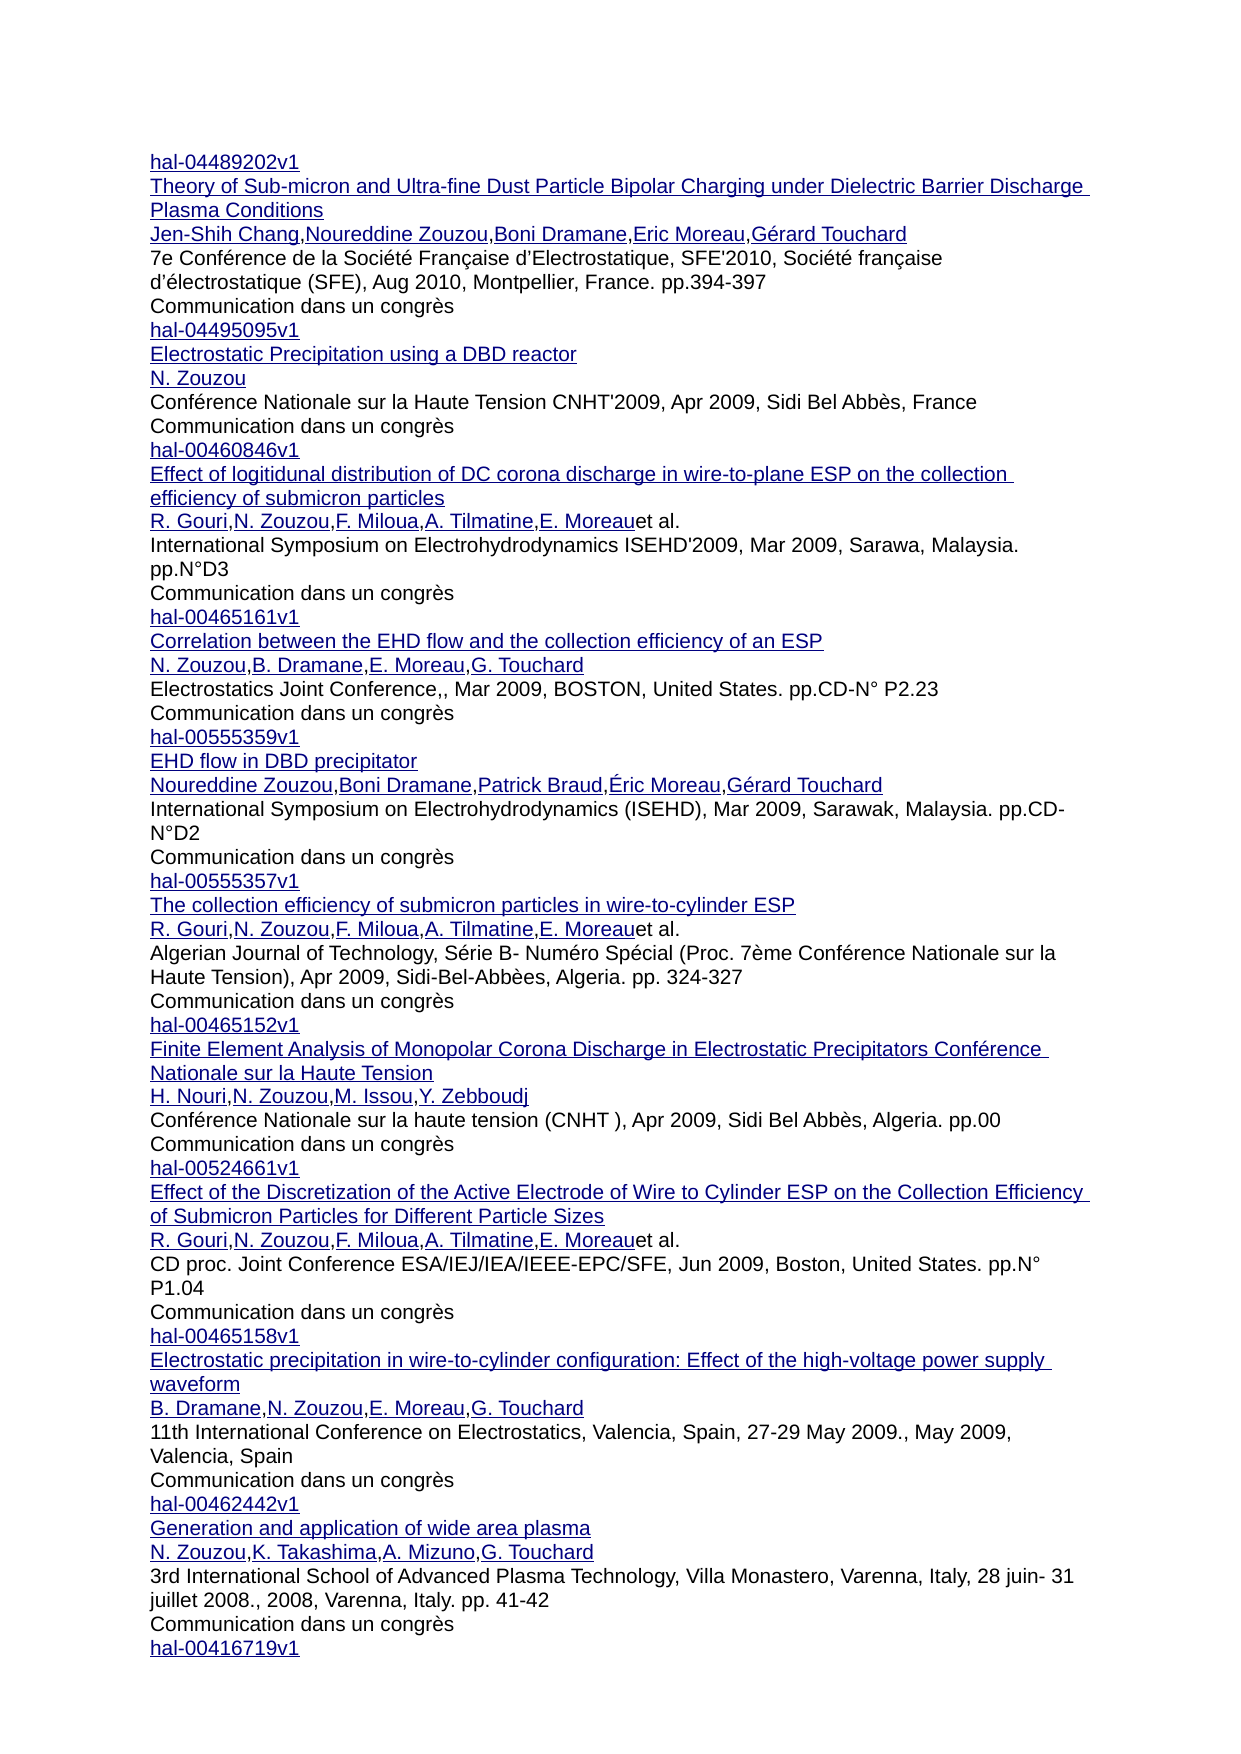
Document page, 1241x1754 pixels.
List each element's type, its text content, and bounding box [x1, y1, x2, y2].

table_cell The collection efficiency of submicron particles in wire-to-cylinder ESP R. Gouri,N. Zouzou,F. Miloua,A. Tilmatine,E. Moreauet al. Algerian Journal of Technology, Série B- Numéro Spécial (Proc. 7ème Conférence Nationale sur la Haute Tension), Apr 2009, Sidi-Bel-Abbèes, Algeria. pp. 324-327 Communication dans un congrès hal-00465152v1 [150, 893, 1090, 1036]
table_cell Theory of Sub-micron and Ultra-fine Dust Particle Bipolar Charging under Dielectric Barrier Discharge [150, 174, 1090, 195]
table_cell of Submicron Particles for Different Particle Sizes R. Gouri,N. Zouzou,F. Miloua,A. Tilmatine,E. Moreauet al. CD proc. Joint Conference ESA/IEJ/IEA/IEEE-EPC/SFE, Jun 2009, Boston, United States. pp.N° P1.04 Communication dans un congrès hal-00465158v1 [150, 1202, 1090, 1348]
table_cell Plasma Conditions Jen-Shih Chang,Noureddine Zouzou,Boni Dramane,Eric Moreau,Gérard Touchard 7e Conférence de la Société Française d’Electrostatique, SFE'2010, Société française d’électrostatique (SFE), Aug 2010, Montpellier, France. pp.394-397 Communication dans un congrès hal-04495095v1 [150, 196, 1090, 342]
table_cell Effect of logitidunal distribution of DC corona discharge in wire-to-plane ESP on the collection efficiency of submicron particles R. Gouri,N. Zouzou,F. Miloua,A. Tilmatine,E. Moreauet al. International Symposium on Electrohydrodynamics ISEHD'2009, Mar 2009, Sarawa, Malaysia. pp.N°D3 Communication dans un congrès hal-00465161v1 [150, 461, 1090, 629]
table_cell EHD flow in DBD precipitator Noureddine Zouzou,Boni Dramane,Patrick Braud,Éric Moreau,Gérard Touchard International Symposium on Electrohydrodynamics (ISEHD), Mar 2009, Sarawak, Malaysia. pp.CD-N°D2 Communication dans un congrès hal-00555357v1 [150, 749, 1090, 893]
table_cell Electrostatic precipitation in wire-to-cylinder configuration: Effect of the high-voltage power supply waveform B. Dramane,N. Zouzou,E. Moreau,G. Touchard 11th International Conference on Electrostatics, Valencia, Spain, 27-29 May 2009., May 2009, Valencia, Spain Communication dans un congrès hal-00462442v1 [150, 1348, 1090, 1516]
table_cell Finite Element Analysis of Monopolar Corona Discharge in Electrostatic Precipitators Conférence Nationale sur la Haute Tension H. Nouri,N. Zouzou,M. Issou,Y. Zebboudj Conférence Nationale sur la haute tension (CNHT ), Apr 2009, Sidi Bel Abbès, Algeria. pp.00 Communication dans un congrès hal-00524661v1 [150, 1036, 1090, 1180]
table_cell Correlation between the EHD flow and the collection efficiency of an ESP N. Zouzou,B. Dramane,E. Moreau,G. Touchard Electrostatics Joint Conference,, Mar 2009, BOSTON, United States. pp.CD-N° P2.23 Communication dans un congrès hal-00555359v1 [150, 629, 1090, 749]
table_cell Generation and application of wide area plasma N. Zouzou,K. Takashima,A. Mizuno,G. Touchard 3rd International School of Advanced Plasma Technology, Villa Monastero, Varenna, Italy, 28 juin- 31 juillet 2008., 2008, Varenna, Italy. pp. 41-42 Communication dans un congrès hal-00416719v1 [150, 1516, 1090, 1659]
table_cell Electrostatic Precipitation using a DBD reactor N. Zouzou Conférence Nationale sur la Haute Tension CNHT'2009, Apr 2009, Sidi Bel Abbès, France Communication dans un congrès hal-00460846v1 [150, 342, 1090, 461]
table_cell hal-04489202v1 [150, 150, 1090, 174]
table_cell Effect of the Discretization of the Active Electrode of Wire to Cylinder ESP on the Collection Efficiency [150, 1180, 1090, 1201]
